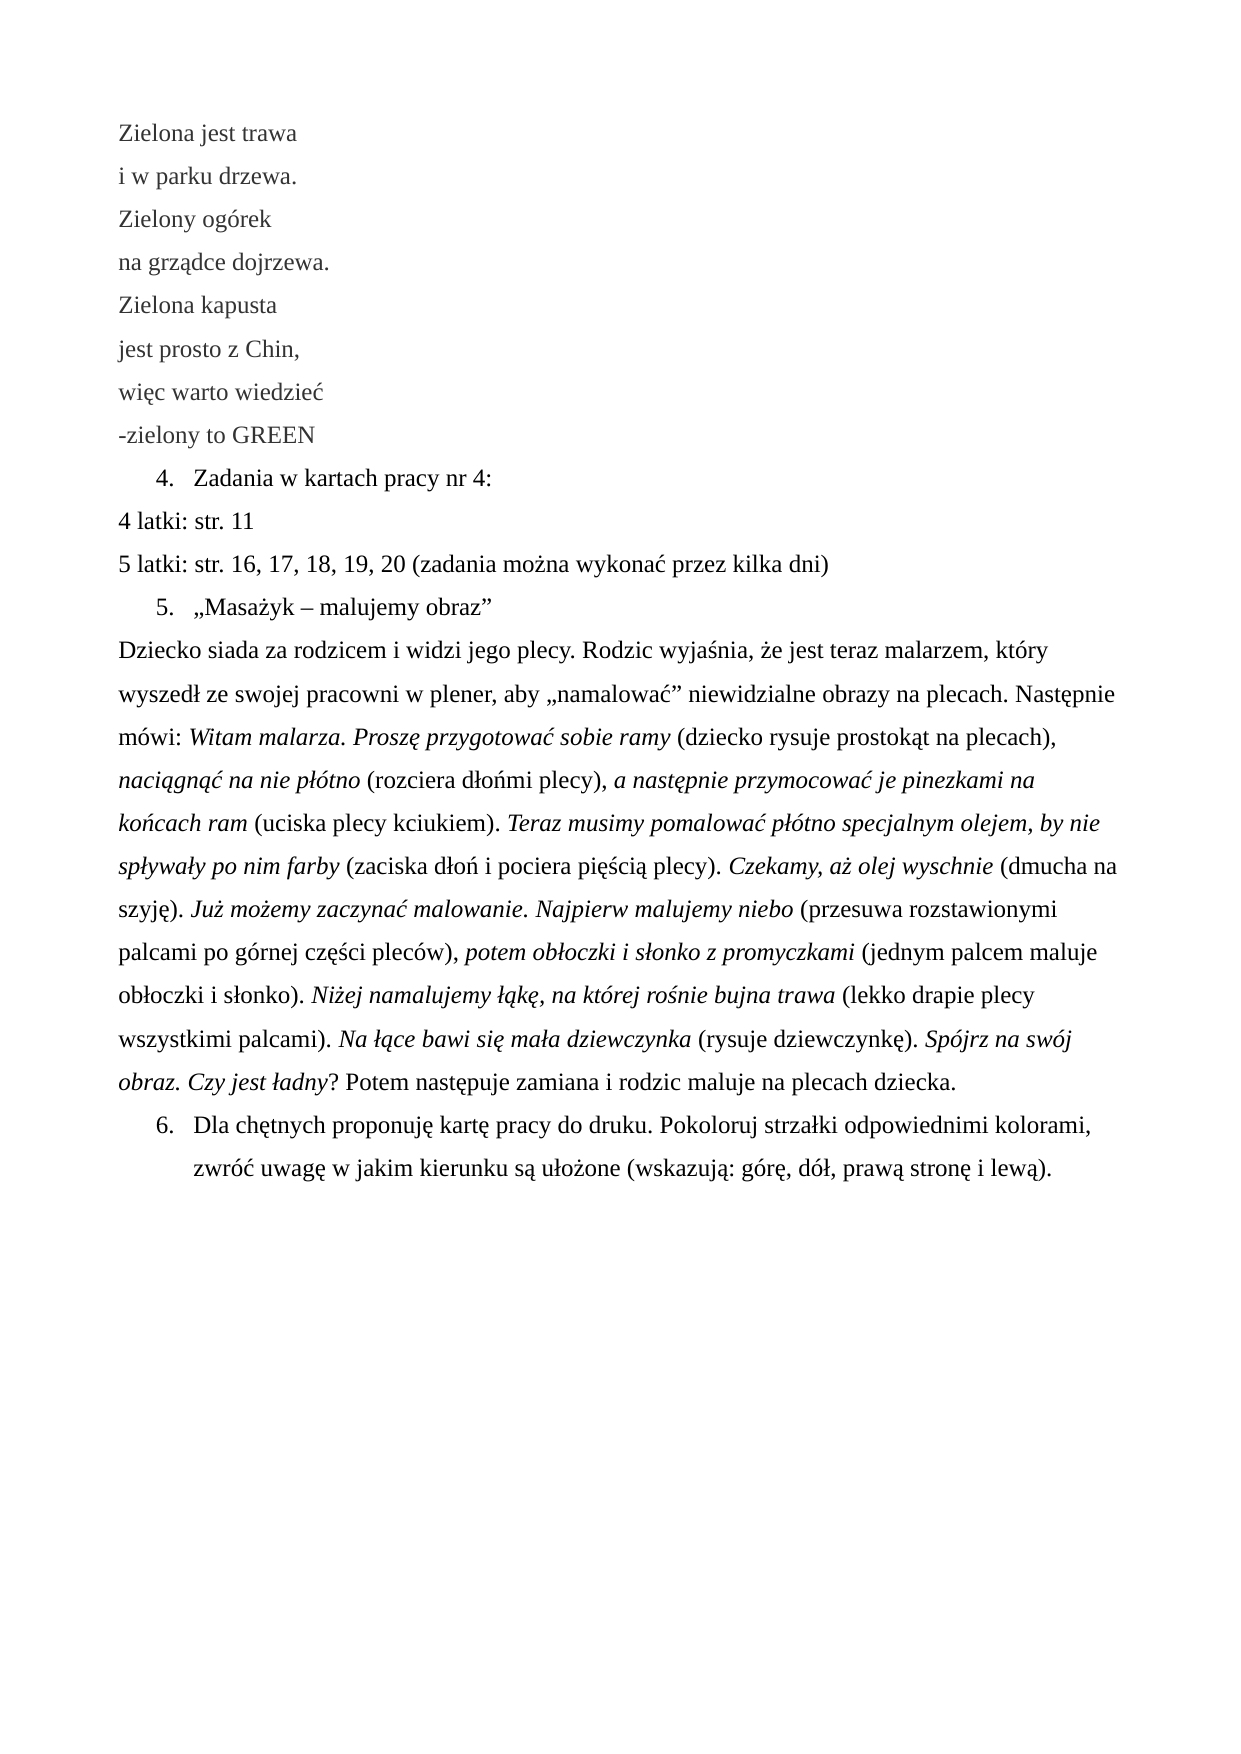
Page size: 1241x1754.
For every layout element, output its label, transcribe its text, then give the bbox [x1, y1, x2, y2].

text Zielona jest trawa i w parku drzewa. Zielony ogórek na grządce dojrzewa. Zielona kapusta jest prosto z Chin, więc warto wiedzieć -zielony to GREEN [118, 118, 1122, 449]
text 5 latki: str. 16, 17, 18, 19, 20 (zadania można wykonać przez kilka dni) [118, 549, 1122, 578]
text Dziecko siada za rodzicem i widzi jego plecy. Rodzic wyjaśnia, że jest teraz malarzem, który wyszedł ze swojej pracowni w plener, aby „namalować” niewidzialne obrazy na plecach. Następnie mówi: Witam malarza. Proszę przygotować sobie ramy (dziecko rysuje prostokąt na plecach), naciągnąć na nie płótno (rozciera dłońmi plecy), a następnie przymocować je pinezkami na końcach ram (uciska plecy kciukiem). Teraz musimy pomalować płótno specjalnym olejem, by nie spływały po nim farby (zaciska dłoń i pociera pięścią plecy). Czekamy, aż olej wyschnie (dmucha na szyję). Już możemy zaczynać malowanie. Najpierw malujemy niebo (przesuwa rozstawionymi palcami po górnej części pleców), potem obłoczki i słonko z promyczkami (jednym palcem maluje obłoczki i słonko). Niżej namalujemy łąkę, na której rośnie bujna trawa (lekko drapie plecy wszystkimi palcami). Na łące bawi się mała dziewczynka (rysuje dziewczynkę). Spójrz na swój obraz. Czy jest ładny? Potem następuje zamiana i rodzic maluje na plecach dziecka. [118, 636, 1122, 1096]
list „Masażyk – malujemy obraz” [156, 592, 1122, 621]
text 4 latki: str. 11 [118, 506, 1122, 535]
list Dla chętnych proponuję kartę pracy do druku. Pokoloruj strzałki odpowiednimi kolorami, zwróć uwagę w jakim kierunku są ułożone (wskazują: górę, dół, prawą stronę i lewą). [156, 1110, 1122, 1182]
list Zadania w kartach pracy nr 4: [156, 463, 1122, 492]
